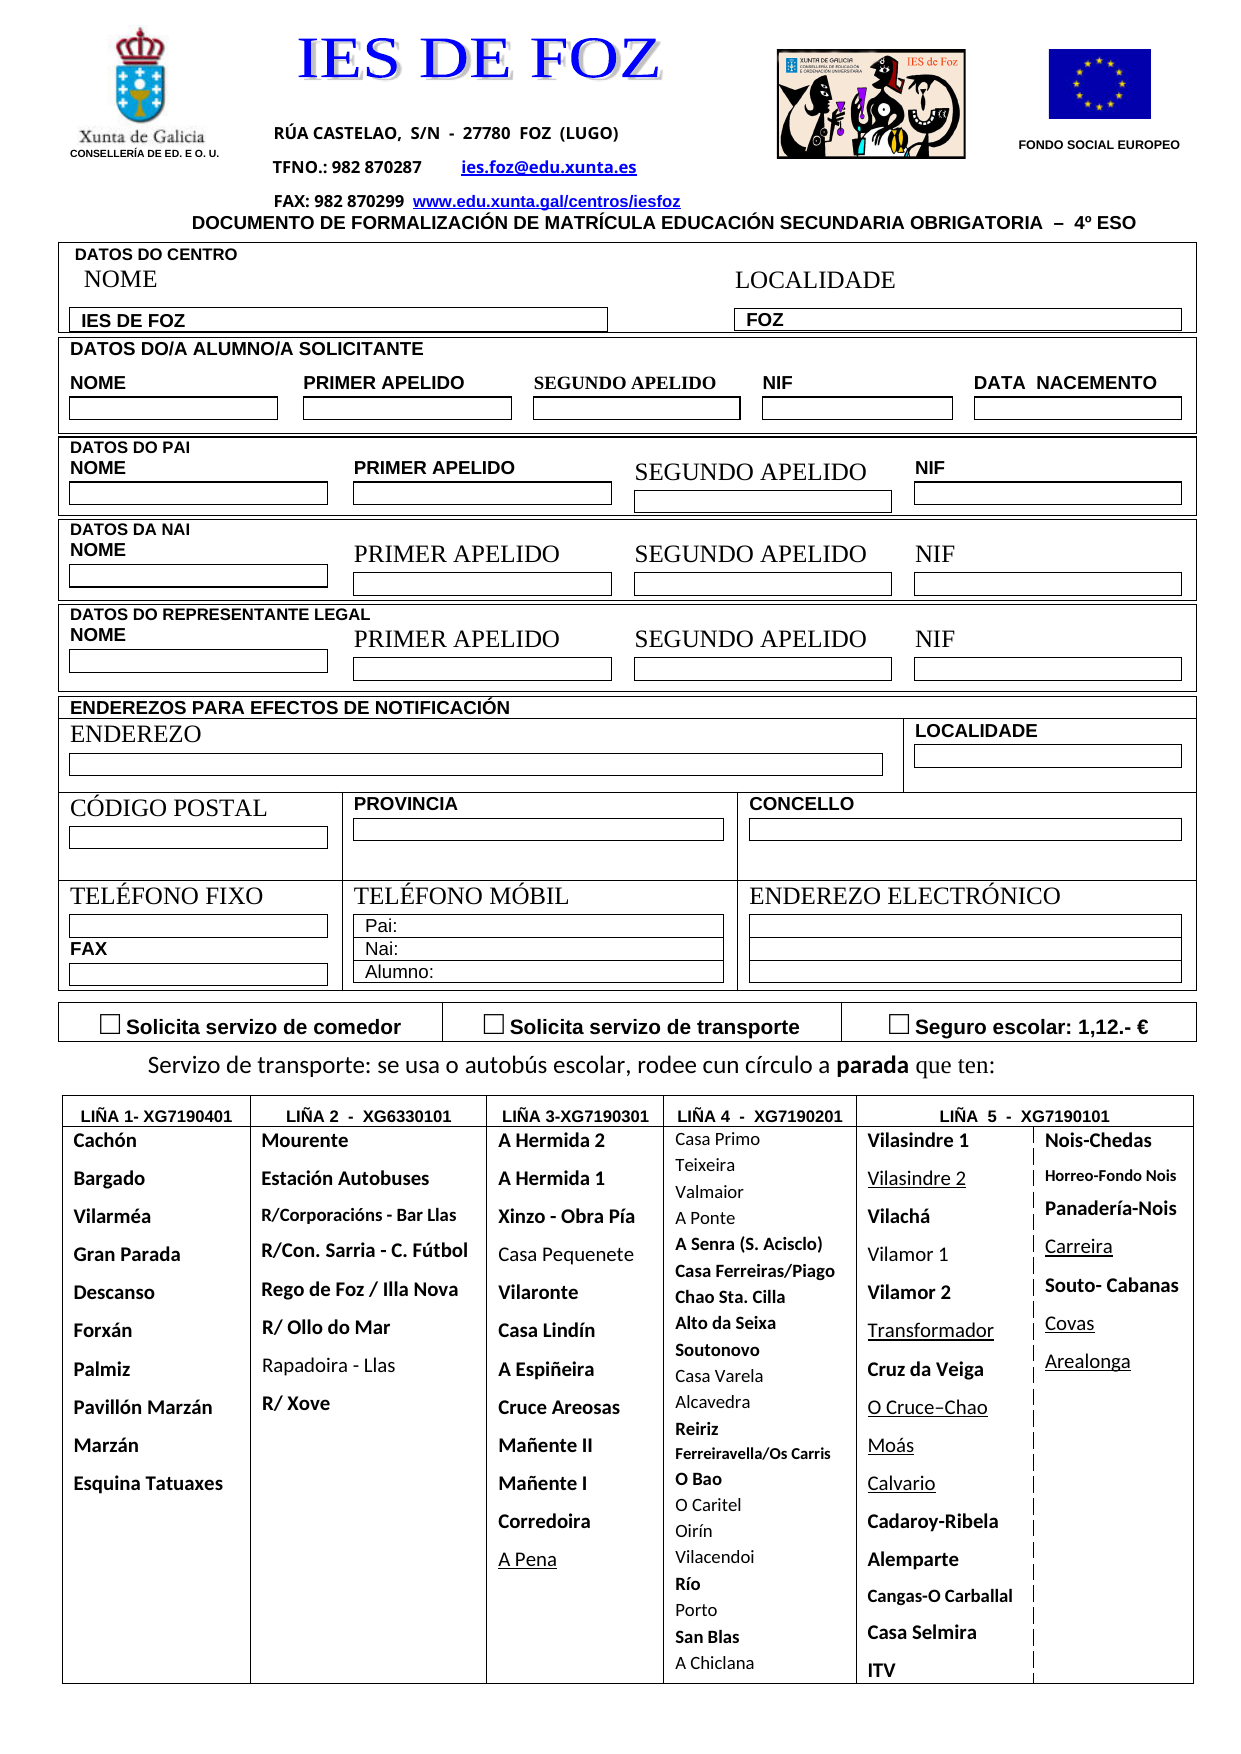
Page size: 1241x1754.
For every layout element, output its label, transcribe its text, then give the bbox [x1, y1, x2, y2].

table_header [750, 819, 1181, 840]
picture [776, 49, 966, 160]
table_cell PRIMER APELIDO [343, 539, 623, 600]
table_cell DOCUMENTO DE FORMALIZACIÓN DE MATRÍCULA EDUCACIÓN SECUNDARIA OBRIGATORIA – 4º ESO [59, 212, 1196, 242]
table_cell Nois-Chedas Horreo-Fondo Nois Panadería-Nois Carreira Souto- Cabanas Covas Arealonga [1034, 1127, 1193, 1682]
table_header DATOS DO PAI [59, 438, 1196, 457]
table_cell ENDEREZO ELECTRÓNICO [738, 881, 1196, 990]
table_header RÚA CASTELAO, S/N - 27780 FOZ (LUGO) TFNO.: 982 870287 ies.foz@edu.xunta.es FAX: 982 870299 www.edu.xunta.gal/centros/iesfoz [236, 30, 723, 212]
table_header [354, 658, 611, 680]
table_cell NOME [59, 264, 723, 332]
table_cell SEGUNDO APELIDO [623, 457, 903, 515]
table_header [70, 650, 327, 672]
table_header [975, 398, 1181, 419]
table_cell PROVINCIA [343, 793, 737, 880]
table_cell A Hermida 2 A Hermida 1 Xinzo - Obra Pía Casa Pequenete Vilaronte Casa Lindín A Espiñeira Cruce Areosas Mañente II Mañente I Corredoira A Pena [487, 1127, 663, 1682]
table_cell Nai: [354, 938, 723, 959]
table_header [534, 398, 739, 419]
table_header [354, 483, 611, 504]
table_header [304, 398, 511, 419]
table_header [915, 745, 1181, 767]
table_header LIÑA 1- XG7190401 [63, 1096, 250, 1126]
table_header [354, 573, 611, 595]
table_cell DATOS DO CENTRO [59, 243, 1196, 264]
text Servizo de transporte: se usa o autobús escolar, rodee cun círculo a parada que ten: [74, 1049, 1181, 1080]
table_cell Vilasindre 1 Vilasindre 2 Vilachá Vilamor 1 Vilamor 2 Transformador Cruz da Veiga O Cruce–Chao Moás Calvario Cadaroy-Ribela Alemparte Cangas-O Carballal Casa Selmira ITV [857, 1127, 1033, 1682]
table_cell [750, 961, 1181, 982]
table_header [70, 964, 327, 985]
table_header □ Solicita servizo de comedor [59, 1003, 442, 1041]
table_cell CÓDIGO POSTAL [59, 793, 342, 880]
table_cell NIF [904, 624, 1196, 691]
table_cell [1197, 264, 1227, 332]
table_cell [750, 938, 1181, 959]
table_cell ENDEREZO [59, 719, 903, 792]
table_header CONSELLERÍA DE ED. E O. U. [59, 30, 236, 212]
table_header FONDO SOCIAL EUROPEO [996, 30, 1227, 212]
table_header [635, 491, 891, 512]
table_header [724, 30, 996, 212]
table_cell [1197, 242, 1227, 264]
table_cell Casa Primo Teixeira Valmaior A Ponte A Senra (S. Acisclo) Casa Ferreiras/Piago Chao Sta. Cilla Alto da Seixa Soutonovo Casa Varela Alcavedra Reiriz Ferreiravella/Os Carris O Bao O Caritel Oirín Vilacendoi Río Porto San Blas A Chiclana [664, 1127, 856, 1682]
table_cell NIF [904, 457, 1196, 515]
table_header LIÑA 5 - XG7190101 [857, 1096, 1193, 1126]
table_header ENDEREZOS PARA EFECTOS DE NOTIFICACIÓN [59, 697, 1196, 718]
table_header [70, 398, 277, 419]
table_header [915, 573, 1181, 595]
table_cell Mourente Estación Autobuses R/Corporacións - Bar Llas R/Con. Sarria - C. Fútbol Rego de Foz / Illa Nova R/ Ollo do Mar Rapadoira - Llas R/ Xove [251, 1127, 486, 1682]
table_cell PRIMER APELIDO [343, 624, 623, 691]
picture [77, 25, 207, 160]
table_cell NOME [59, 539, 342, 600]
table_cell CONCELLO [738, 793, 1196, 880]
table_cell TELÉFONO FIXO FAX [59, 881, 342, 990]
table_cell NIF [751, 359, 963, 433]
table_cell PRIMER APELIDO [343, 457, 623, 515]
table_cell Cachón Bargado Vilarméa Gran Parada Descanso Forxán Palmiz Pavillón Marzán Marzán Esquina Tatuaxes [63, 1127, 250, 1682]
table_cell LOCALIDADE [904, 719, 1196, 792]
table_header [915, 658, 1181, 680]
table_header FOZ [735, 309, 1181, 330]
table_cell Alumno: [354, 961, 723, 982]
table_header □ Solicita servizo de transporte [443, 1003, 841, 1041]
table_cell NOME [59, 457, 342, 515]
table_cell LOCALIDADE [724, 264, 1196, 332]
table_header [750, 915, 1181, 937]
table_cell SEGUNDO APELIDO [623, 624, 903, 691]
table_cell DATA NACEMENTO [963, 359, 1196, 433]
picture [1048, 49, 1151, 119]
table_cell NOME [59, 624, 342, 691]
table_header [915, 483, 1181, 504]
table_cell TELÉFONO MÓBIL [343, 881, 737, 990]
table_cell NOME [59, 359, 292, 433]
table_header [70, 754, 882, 775]
table_header [70, 915, 327, 937]
table_header LIÑA 4 - XG7190201 [664, 1096, 856, 1126]
table_cell NIF [904, 539, 1196, 600]
table_header IES DE FOZ [70, 308, 607, 331]
table_header DATOS DO/A ALUMNO/A SOLICITANTE [59, 338, 1196, 359]
table_header DATOS DA NAI [59, 520, 1196, 539]
table_header LIÑA 2 - XG6330101 [251, 1096, 486, 1126]
table_header Pai: [354, 915, 723, 937]
table_header [354, 819, 723, 840]
table_header DATOS DO REPRESENTANTE LEGAL [59, 605, 1196, 624]
table_cell SEGUNDO APELIDO [623, 539, 903, 600]
table_header [763, 398, 952, 419]
table_cell PRIMER APELIDO [292, 359, 522, 433]
table_header [635, 658, 891, 680]
table_header □ Seguro escolar: 1,12.- € [842, 1003, 1196, 1041]
table_cell [1196, 212, 1227, 242]
table_cell SEGUNDO APELIDO [523, 359, 751, 433]
table_header LIÑA 3-XG7190301 [487, 1096, 663, 1126]
table_header [635, 573, 891, 595]
table_header [70, 565, 327, 586]
table_header [70, 483, 327, 504]
table_header [70, 827, 327, 848]
